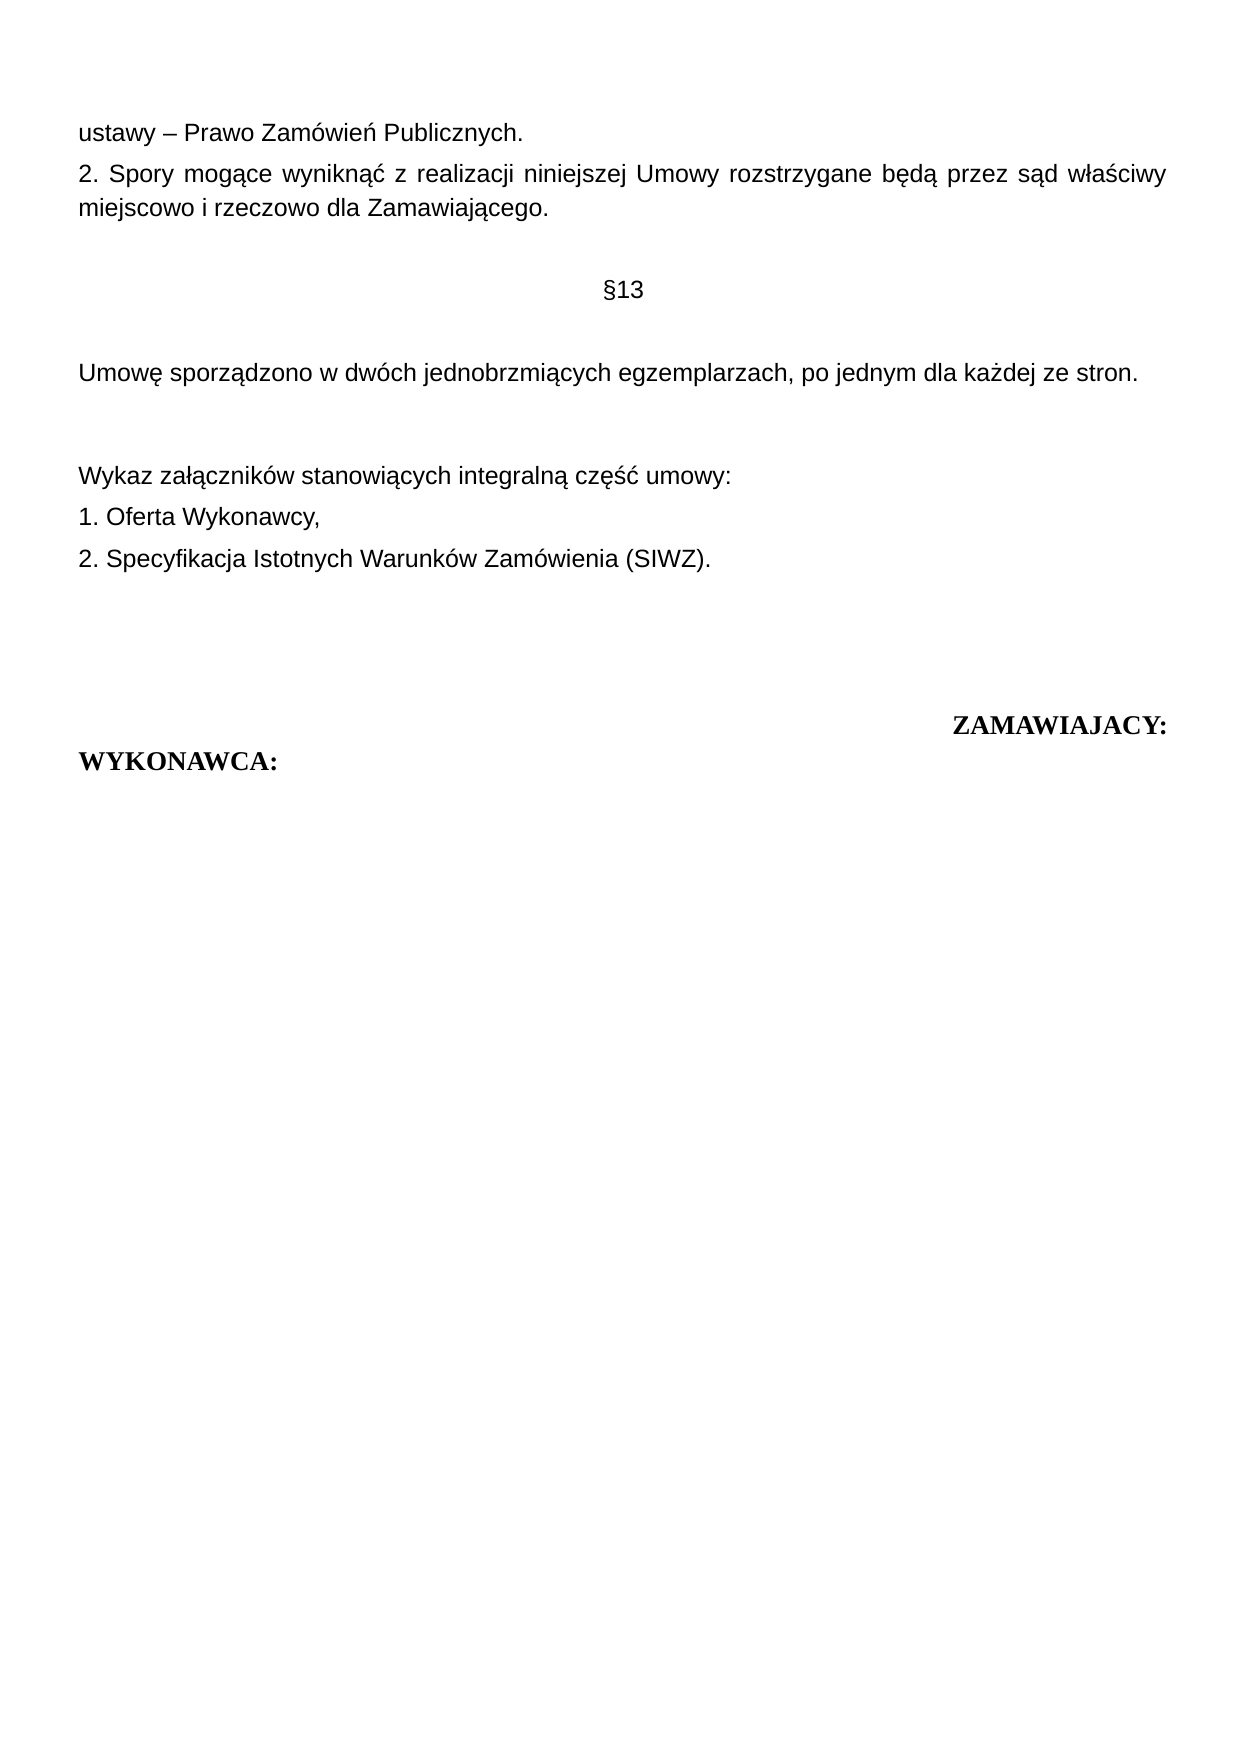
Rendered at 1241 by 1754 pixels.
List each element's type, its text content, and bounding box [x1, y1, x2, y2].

text ZAMAWIAJACY: WYKONAWCA: [78, 709, 1168, 776]
text Umowę sporządzono w dwóch jednobrzmiących egzemplarzach, po jednym dla każdej ze stron. [78, 358, 1168, 387]
text §13 [78, 275, 1168, 304]
text 1. Oferta Wykonawcy, [78, 502, 1168, 531]
text ustawy – Prawo Zamówień Publicznych. [78, 118, 1168, 147]
text 2. Specyfikacja Istotnych Warunków Zamówienia (SIWZ). [78, 543, 1168, 572]
text 2. Spory mogące wyniknąć z realizacji niniejszej Umowy rozstrzygane będą przez sąd właściwy miejscowo i rzeczowo dla Zamawiającego. [78, 159, 1168, 221]
text Wykaz załączników stanowiących integralną część umowy: [78, 461, 1168, 489]
